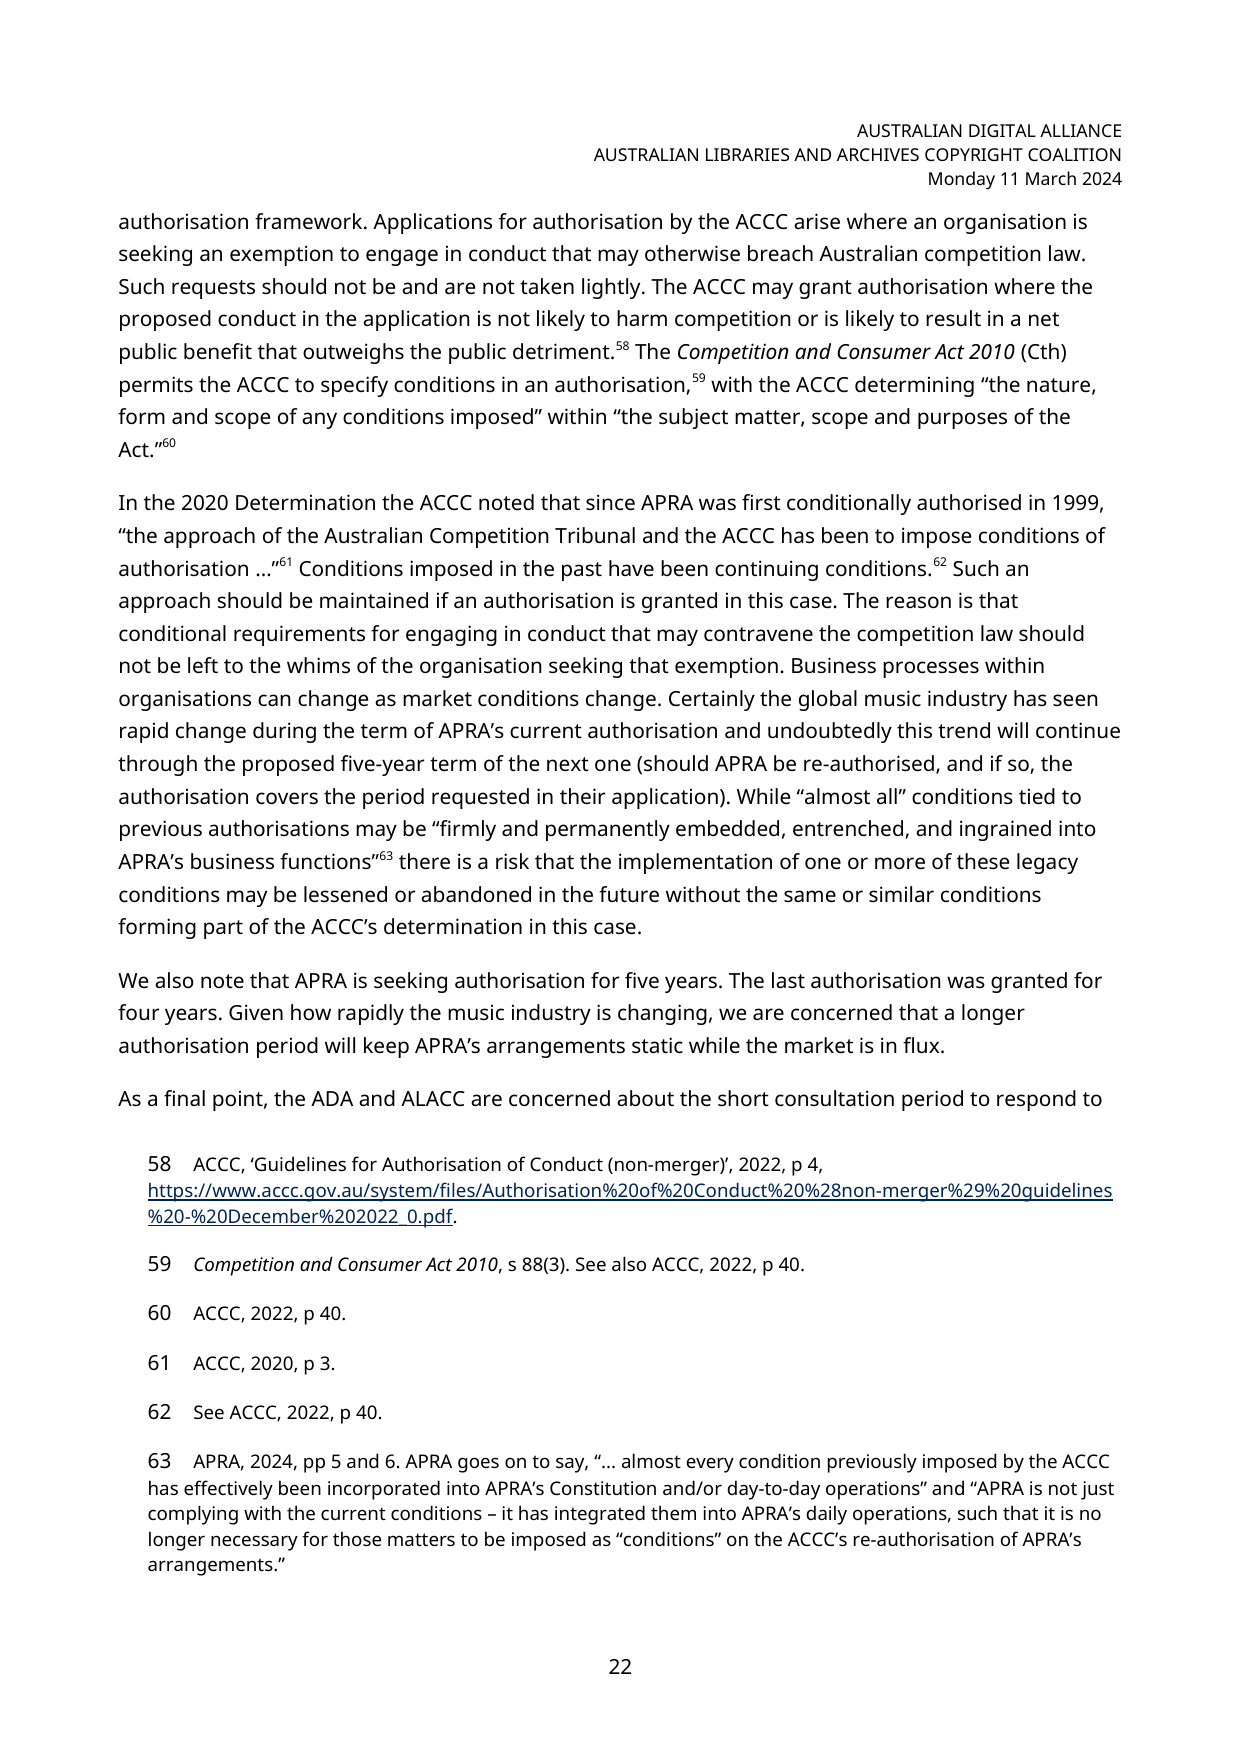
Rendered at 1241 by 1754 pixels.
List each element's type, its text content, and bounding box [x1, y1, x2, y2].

text ACCC, 2020, p 3. [147, 1348, 1122, 1376]
text APRA, 2024, pp 5 and 6. APRA goes on to say, “... almost every condition previously imposed by the ACCC has effectively been incorporated into APRA’s Constitution and/or day-to-day operations” and “APRA is not just complying with the current conditions – it has integrated them into APRA’s daily operations, such that it is no longer necessary for those matters to be imposed as “conditions” on the ACCC’s re-authorisation of APRA’s arrangements.” [147, 1446, 1122, 1577]
text As a final point, the ADA and ALACC are concerned about the short consultation period to respond to [118, 1084, 1122, 1113]
text We also note that APRA is seeking authorisation for five years. The last authorisation was granted for four years. Given how rapidly the music industry is changing, we are concerned that a longer authorisation period will keep APRA’s arrangements static while the market is in flux. [118, 966, 1122, 1059]
text ACCC, 2022, p 40. [147, 1298, 1122, 1327]
text See ACCC, 2022, p 40. [147, 1397, 1122, 1426]
text authorisation framework. Applications for authorisation by the ACCC arise where an organisation is seeking an exemption to engage in conduct that may otherwise breach Australian competition law. Such requests should not be and are not taken lightly. The ACCC may grant authorisation where the proposed conduct in the application is not likely to harm competition or is likely to result in a net public benefit that outweighs the public detriment. The Competition and Consumer Act 2010 (Cth) permits the ACCC to specify conditions in an authorisation, with the ACCC determining “the nature, form and scope of any conditions imposed” within “the subject matter, scope and purposes of the Act.” [118, 207, 1122, 463]
text ACCC, ‘Guidelines for Authorisation of Conduct (non-merger)’, 2022, p 4, https://www.accc.gov.au/system/files/Authorisation%20of%20Conduct%20%28non-merger%29%20guidelines%20-%20December%202022_0.pdf. [147, 1149, 1122, 1228]
text In the 2020 Determination the ACCC noted that since APRA was first conditionally authorised in 1999, “the approach of the Australian Competition Tribunal and the ACCC has been to impose conditions of authorisation …” Conditions imposed in the past have been continuing conditions. Such an approach should be maintained if an authorisation is granted in this case. The reason is that conditional requirements for engaging in conduct that may contravene the competition law should not be left to the whims of the organisation seeking that exemption. Business processes within organisations can change as market conditions change. Certainly the global music industry has seen rapid change during the term of APRA’s current authorisation and undoubtedly this trend will continue through the proposed five-year term of the next one (should APRA be re-authorised, and if so, the authorisation covers the period requested in their application). While “almost all” conditions tied to previous authorisations may be “firmly and permanently embedded, entrenched, and ingrained into APRA’s business functions” there is a risk that the implementation of one or more of these legacy conditions may be lessened or abandoned in the future without the same or similar conditions forming part of the ACCC’s determination in this case. [118, 488, 1122, 941]
text Competition and Consumer Act 2010, s 88(3). See also ACCC, 2022, p 40. [147, 1249, 1122, 1278]
